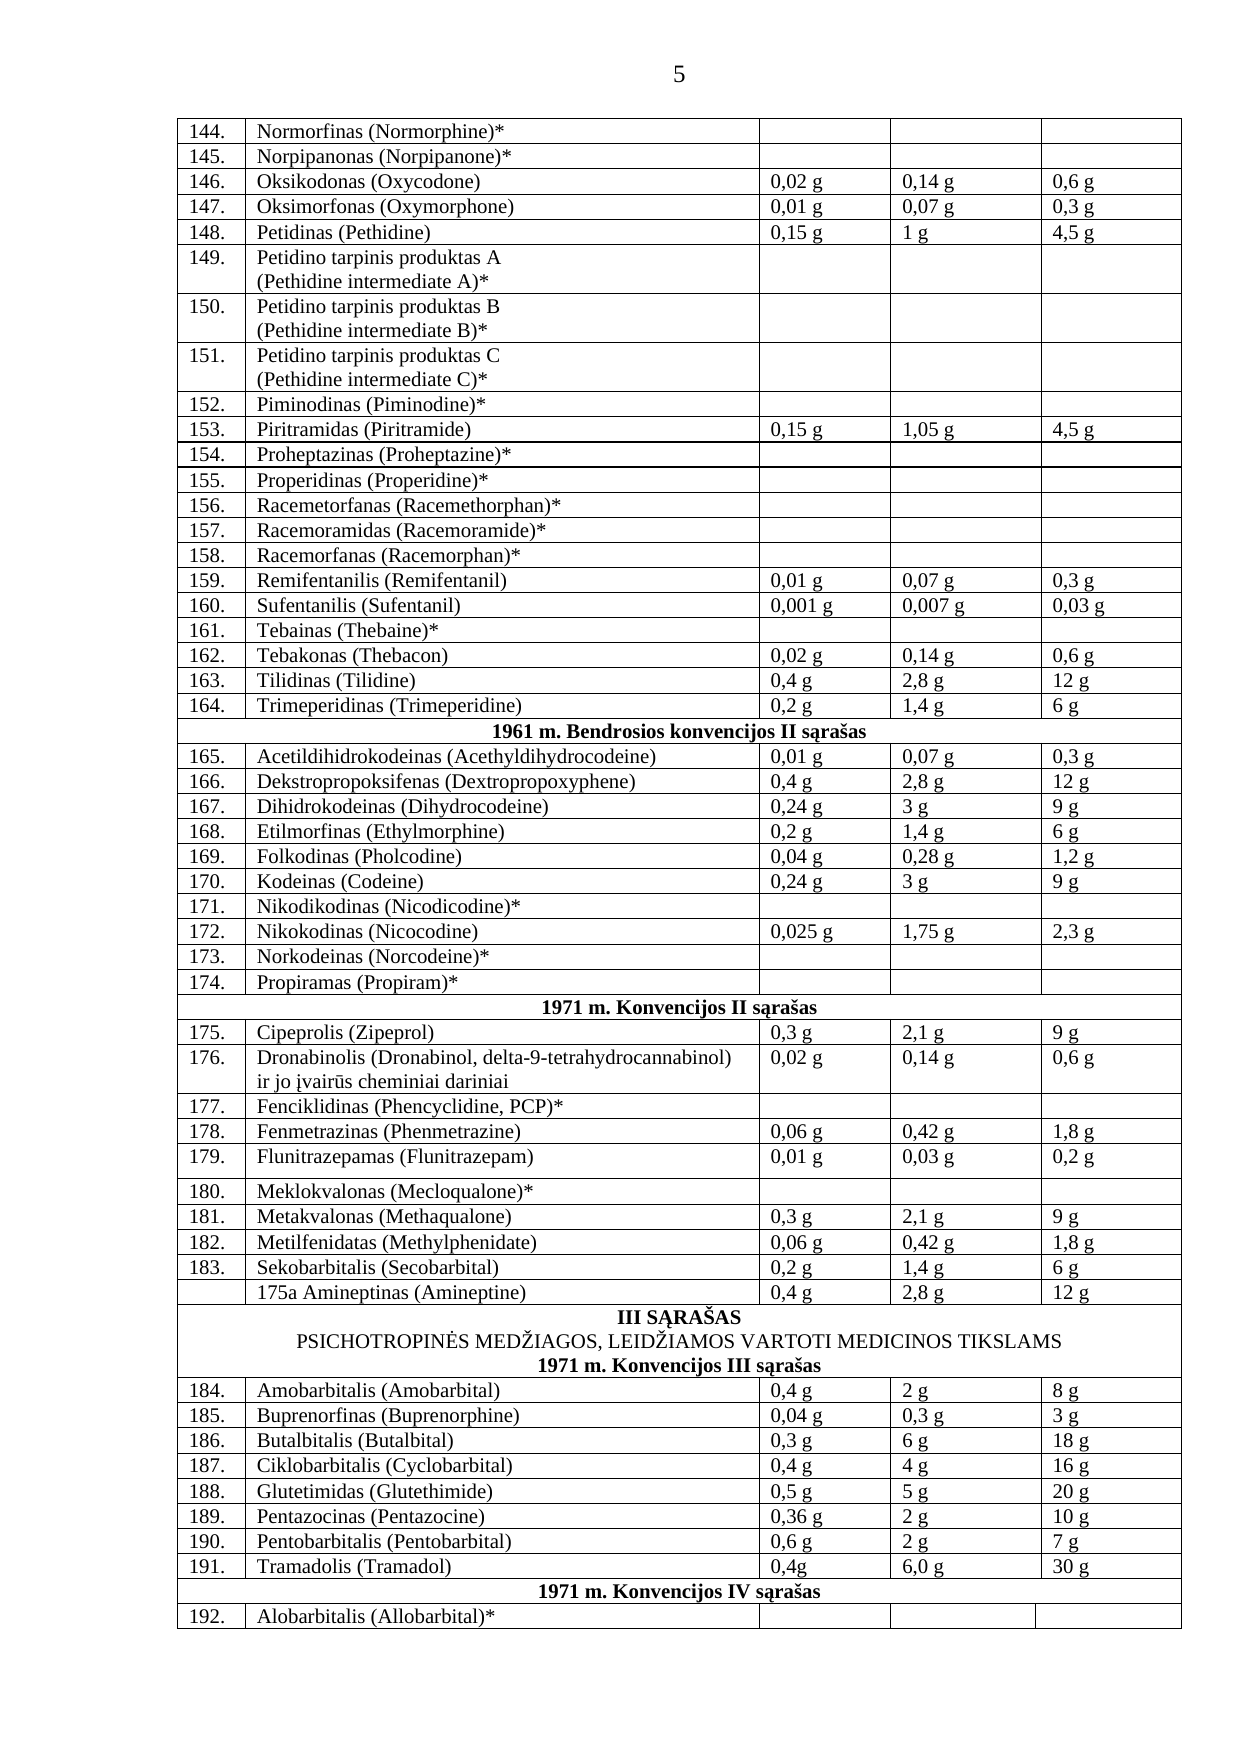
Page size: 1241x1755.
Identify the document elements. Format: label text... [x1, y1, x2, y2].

table_cell Petidino tarpinis produktas A (Pethidine intermediate A)* [246, 245, 759, 293]
table_cell [1042, 144, 1181, 168]
table_cell 0,025 g [760, 919, 890, 943]
table_cell [1042, 518, 1181, 542]
table_cell 188. [178, 1479, 245, 1503]
table_cell 162. [178, 643, 245, 667]
table_cell [1042, 945, 1181, 968]
table_cell 186. [178, 1428, 245, 1452]
table_cell 2,8 g [891, 769, 1041, 793]
table_cell 190. [178, 1529, 245, 1553]
table_cell 2,8 g [891, 668, 1041, 692]
table_cell 4 g [891, 1454, 1041, 1477]
table_cell Norpipanonas (Norpipanone)* [246, 144, 759, 168]
table_cell [891, 518, 1041, 542]
table_cell 3 g [891, 869, 1041, 893]
table_cell 182. [178, 1230, 245, 1254]
table_cell 1,4 g [891, 1255, 1041, 1279]
table_cell 2,1 g [891, 1020, 1041, 1044]
table_cell Oksimorfonas (Oxymorphone) [246, 195, 759, 218]
table_cell [1042, 468, 1181, 492]
table_cell 4,5 g [1042, 220, 1181, 244]
table_cell 1961 m. Bendrosios konvencijos II sąrašas [178, 719, 1181, 743]
table_cell 165. [178, 744, 245, 768]
table_cell 0,15 g [760, 417, 890, 441]
table_cell 1 g [891, 220, 1041, 244]
table_cell [1042, 493, 1181, 517]
table_cell Norkodeinas (Norcodeine)* [246, 945, 759, 968]
table_cell [760, 343, 890, 391]
table_cell 0,2 g [1042, 1144, 1181, 1178]
table_cell 0,4 g [760, 668, 890, 692]
table_cell 0,01 g [760, 568, 890, 592]
table_cell [760, 468, 890, 492]
table_cell 1,2 g [1042, 844, 1181, 868]
table_cell 0,07 g [891, 744, 1041, 768]
table_cell 157. [178, 518, 245, 542]
table_cell 6 g [1042, 1255, 1181, 1279]
table_cell 6,0 g [891, 1554, 1041, 1578]
table_cell 0,06 g [760, 1230, 890, 1254]
table_cell 0,07 g [891, 568, 1041, 592]
table_cell 6 g [1042, 694, 1181, 717]
table_cell 154. [178, 443, 245, 466]
table_cell 172. [178, 919, 245, 943]
table_cell 2 g [891, 1504, 1041, 1528]
table_cell [760, 1179, 890, 1203]
table_cell Meklokvalonas (Mecloqualone)* [246, 1179, 759, 1203]
table_cell 0,02 g [760, 1045, 890, 1093]
table_cell [891, 294, 1041, 342]
table_cell Nikokodinas (Nicocodine) [246, 919, 759, 943]
table_cell 0,4 g [760, 1454, 890, 1477]
table_cell [891, 245, 1041, 293]
table_cell 158. [178, 543, 245, 567]
table_cell Butalbitalis (Butalbital) [246, 1428, 759, 1452]
table_cell Fenmetrazinas (Phenmetrazine) [246, 1119, 759, 1143]
table_cell [891, 618, 1041, 642]
table_cell Sekobarbitalis (Secobarbital) [246, 1255, 759, 1279]
table_cell Oksikodonas (Oxycodone) [246, 169, 759, 193]
table_cell Dihidrokodeinas (Dihydrocodeine) [246, 794, 759, 818]
table_cell [1042, 443, 1181, 466]
table_cell Alobarbitalis (Allobarbital)* [246, 1604, 759, 1628]
table_cell 159. [178, 568, 245, 592]
table_cell 153. [178, 417, 245, 441]
table_cell 183. [178, 1255, 245, 1279]
table_cell 9 g [1042, 1205, 1181, 1228]
table_cell 184. [178, 1378, 245, 1402]
table_cell Trimeperidinas (Trimeperidine) [246, 694, 759, 717]
table_cell Metakvalonas (Methaqualone) [246, 1205, 759, 1228]
table_cell [891, 443, 1041, 466]
table_cell 192. [178, 1604, 245, 1628]
table_cell 146. [178, 169, 245, 193]
table_cell Piminodinas (Piminodine)* [246, 392, 759, 416]
table_cell 180. [178, 1179, 245, 1203]
table_cell 0,4 g [760, 1378, 890, 1402]
table_cell [178, 1280, 245, 1304]
table_cell 0,4g [760, 1554, 890, 1578]
table_cell 12 g [1042, 769, 1181, 793]
table_cell 0,07 g [891, 195, 1041, 218]
table_cell [891, 343, 1041, 391]
table_cell [1042, 245, 1181, 293]
table_cell [760, 618, 890, 642]
table_cell 155. [178, 468, 245, 492]
table_cell 185. [178, 1403, 245, 1427]
table_cell 0,6 g [1042, 643, 1181, 667]
table_cell 1,05 g [891, 417, 1041, 441]
table_cell 166. [178, 769, 245, 793]
table_cell 0,3 g [1042, 744, 1181, 768]
table_cell [760, 945, 890, 968]
table_cell [891, 493, 1041, 517]
table_cell 1,4 g [891, 694, 1041, 717]
table_cell 0,6 g [1042, 169, 1181, 193]
table_cell [1042, 343, 1181, 391]
table_cell Buprenorfinas (Buprenorphine) [246, 1403, 759, 1427]
table_cell Kodeinas (Codeine) [246, 869, 759, 893]
table_cell 163. [178, 668, 245, 692]
table_cell [891, 945, 1041, 968]
table_cell Etilmorfinas (Ethylmorphine) [246, 819, 759, 843]
table_cell 0,03 g [891, 1144, 1041, 1178]
table_cell 1971 m. Konvencijos IV sąrašas [178, 1579, 1181, 1603]
table_cell Dekstropropoksifenas (Dextropropoxyphene) [246, 769, 759, 793]
table_cell 16 g [1042, 1454, 1181, 1477]
table_cell 160. [178, 593, 245, 617]
table_cell [760, 144, 890, 168]
table_cell 147. [178, 195, 245, 218]
table_cell 20 g [1042, 1479, 1181, 1503]
table_cell [891, 1179, 1041, 1203]
table_cell 2,1 g [891, 1205, 1041, 1228]
table_cell 175a Amineptinas (Amineptine) [246, 1280, 759, 1304]
table_cell 1,75 g [891, 919, 1041, 943]
table_cell Fenciklidinas (Phencyclidine, PCP)* [246, 1094, 759, 1118]
table_cell 1,4 g [891, 819, 1041, 843]
table_cell 6 g [1042, 819, 1181, 843]
table_cell 0,2 g [760, 1255, 890, 1279]
table_cell Tramadolis (Tramadol) [246, 1554, 759, 1578]
table_cell 7 g [1042, 1529, 1181, 1553]
table_cell 2 g [891, 1529, 1041, 1553]
table_cell 181. [178, 1205, 245, 1228]
table_cell [891, 1604, 1035, 1628]
table_cell [760, 543, 890, 567]
table_cell 8 g [1042, 1378, 1181, 1402]
table_cell 0,01 g [760, 195, 890, 218]
table_cell 191. [178, 1554, 245, 1578]
table_cell 2 g [891, 1378, 1041, 1402]
table_cell [1042, 970, 1181, 994]
table_cell Sufentanilis (Sufentanil) [246, 593, 759, 617]
table_cell [1036, 1604, 1181, 1628]
table_cell [1042, 294, 1181, 342]
table_cell 1,8 g [1042, 1119, 1181, 1143]
table_cell 0,001 g [760, 593, 890, 617]
table_cell 0,14 g [891, 643, 1041, 667]
table_cell Properidinas (Properidine)* [246, 468, 759, 492]
table_cell 0,04 g [760, 844, 890, 868]
table_cell 0,14 g [891, 1045, 1041, 1093]
table_cell Pentazocinas (Pentazocine) [246, 1504, 759, 1528]
table_cell 1,8 g [1042, 1230, 1181, 1254]
table_cell [1042, 1094, 1181, 1118]
table_cell 3 g [1042, 1403, 1181, 1427]
table_cell [1042, 392, 1181, 416]
table_cell 0,15 g [760, 220, 890, 244]
table_cell Glutetimidas (Glutethimide) [246, 1479, 759, 1503]
table_cell 6 g [891, 1428, 1041, 1452]
table_cell 0,3 g [1042, 568, 1181, 592]
table_cell 168. [178, 819, 245, 843]
table_cell 9 g [1042, 869, 1181, 893]
table_cell 0,4 g [760, 1280, 890, 1304]
table_cell 0,02 g [760, 643, 890, 667]
table_cell 174. [178, 970, 245, 994]
table_cell Ciklobarbitalis (Cyclobarbital) [246, 1454, 759, 1477]
table_cell 178. [178, 1119, 245, 1143]
table_cell Piritramidas (Piritramide) [246, 417, 759, 441]
table_cell [891, 1094, 1041, 1118]
table_cell 179. [178, 1144, 245, 1178]
table_cell 144. [178, 119, 245, 143]
table_cell [760, 894, 890, 918]
table_cell 167. [178, 794, 245, 818]
table_cell 148. [178, 220, 245, 244]
table_cell Normorfinas (Normorphine)* [246, 119, 759, 143]
table_cell 0,06 g [760, 1119, 890, 1143]
table_cell Racemetorfanas (Racemethorphan)* [246, 493, 759, 517]
table_cell 156. [178, 493, 245, 517]
table_cell Racemoramidas (Racemoramide)* [246, 518, 759, 542]
table_cell 9 g [1042, 1020, 1181, 1044]
table_cell Propiramas (Propiram)* [246, 970, 759, 994]
table_cell 1971 m. Konvencijos II sąrašas [178, 995, 1181, 1019]
table_cell 0,03 g [1042, 593, 1181, 617]
table_cell 0,3 g [1042, 195, 1181, 218]
table_cell Proheptazinas (Proheptazine)* [246, 443, 759, 466]
table_cell Petidino tarpinis produktas C (Pethidine intermediate C)* [246, 343, 759, 391]
table_cell 10 g [1042, 1504, 1181, 1528]
table_cell 0,01 g [760, 1144, 890, 1178]
table_cell 175. [178, 1020, 245, 1044]
table_cell 5 g [891, 1479, 1041, 1503]
table_cell [760, 294, 890, 342]
table_cell 0,01 g [760, 744, 890, 768]
table_cell 0,28 g [891, 844, 1041, 868]
table_cell 145. [178, 144, 245, 168]
table_cell 0,007 g [891, 593, 1041, 617]
table_cell [760, 443, 890, 466]
table_cell Petidino tarpinis produktas B (Pethidine intermediate B)* [246, 294, 759, 342]
table_cell 2,3 g [1042, 919, 1181, 943]
table_cell 177. [178, 1094, 245, 1118]
table_cell [891, 119, 1041, 143]
table_cell 30 g [1042, 1554, 1181, 1578]
table_cell 12 g [1042, 668, 1181, 692]
table_cell Flunitrazepamas (Flunitrazepam) [246, 1144, 759, 1178]
table_cell Tilidinas (Tilidine) [246, 668, 759, 692]
table_cell 9 g [1042, 794, 1181, 818]
table_cell [760, 1094, 890, 1118]
table_cell 189. [178, 1504, 245, 1528]
table_cell 12 g [1042, 1280, 1181, 1304]
table_cell Cipeprolis (Zipeprol) [246, 1020, 759, 1044]
table_cell 161. [178, 618, 245, 642]
table_cell Acetildihidrokodeinas (Acethyldihydrocodeine) [246, 744, 759, 768]
table_cell [891, 894, 1041, 918]
table_cell 0,3 g [891, 1403, 1041, 1427]
table_cell 173. [178, 945, 245, 968]
table_cell 0,6 g [1042, 1045, 1181, 1093]
table_cell 149. [178, 245, 245, 293]
table_cell 0,2 g [760, 819, 890, 843]
table_cell [891, 392, 1041, 416]
table_cell Dronabinolis (Dronabinol, delta-9-tetrahydrocannabinol) ir jo įvairūs cheminiai dariniai [246, 1045, 759, 1093]
table_cell Racemorfanas (Racemorphan)* [246, 543, 759, 567]
table_cell [760, 970, 890, 994]
table_cell 18 g [1042, 1428, 1181, 1452]
table_cell Tebainas (Thebaine)* [246, 618, 759, 642]
table_cell [760, 493, 890, 517]
table_cell [760, 245, 890, 293]
table_cell 0,2 g [760, 694, 890, 717]
table_cell 0,4 g [760, 769, 890, 793]
table_cell 0,3 g [760, 1428, 890, 1452]
table_cell 0,3 g [760, 1205, 890, 1228]
table_cell Metilfenidatas (Methylphenidate) [246, 1230, 759, 1254]
table_cell 0,36 g [760, 1504, 890, 1528]
table_cell [891, 468, 1041, 492]
table_cell Pentobarbitalis (Pentobarbital) [246, 1529, 759, 1553]
table_cell 0,24 g [760, 869, 890, 893]
table_cell 0,3 g [760, 1020, 890, 1044]
table_cell [760, 518, 890, 542]
table_cell Amobarbitalis (Amobarbital) [246, 1378, 759, 1402]
table_cell [1042, 119, 1181, 143]
table_cell [760, 1604, 890, 1628]
table_cell 169. [178, 844, 245, 868]
table_cell 3 g [891, 794, 1041, 818]
table_cell 0,04 g [760, 1403, 890, 1427]
table_cell 164. [178, 694, 245, 717]
table_cell [1042, 543, 1181, 567]
table_cell 0,42 g [891, 1230, 1041, 1254]
table_cell Tebakonas (Thebacon) [246, 643, 759, 667]
table_cell 170. [178, 869, 245, 893]
table_cell [1042, 618, 1181, 642]
table_cell 4,5 g [1042, 417, 1181, 441]
table_cell Nikodikodinas (Nicodicodine)* [246, 894, 759, 918]
table_cell III SĄRAŠAS PSICHOTROPINĖS MEDŽIAGOS, LEIDŽIAMOS VARTOTI MEDICINOS TIKSLAMS 1971 m. Konvencijos III sąrašas [178, 1305, 1181, 1377]
table_cell 176. [178, 1045, 245, 1093]
table_cell 187. [178, 1454, 245, 1477]
table_cell Petidinas (Pethidine) [246, 220, 759, 244]
table_cell [1042, 1179, 1181, 1203]
table_cell [891, 144, 1041, 168]
table_cell 0,6 g [760, 1529, 890, 1553]
table_cell [891, 543, 1041, 567]
table_cell [1042, 894, 1181, 918]
table_cell [760, 119, 890, 143]
table_cell 151. [178, 343, 245, 391]
table_cell 0,5 g [760, 1479, 890, 1503]
table_cell [760, 392, 890, 416]
table_cell 152. [178, 392, 245, 416]
table_cell 0,24 g [760, 794, 890, 818]
table_cell [891, 970, 1041, 994]
table_cell 150. [178, 294, 245, 342]
table_cell 2,8 g [891, 1280, 1041, 1304]
table_cell 0,14 g [891, 169, 1041, 193]
table_cell Folkodinas (Pholcodine) [246, 844, 759, 868]
table_cell 171. [178, 894, 245, 918]
table_cell 0,02 g [760, 169, 890, 193]
table_cell 0,42 g [891, 1119, 1041, 1143]
table_cell Remifentanilis (Remifentanil) [246, 568, 759, 592]
